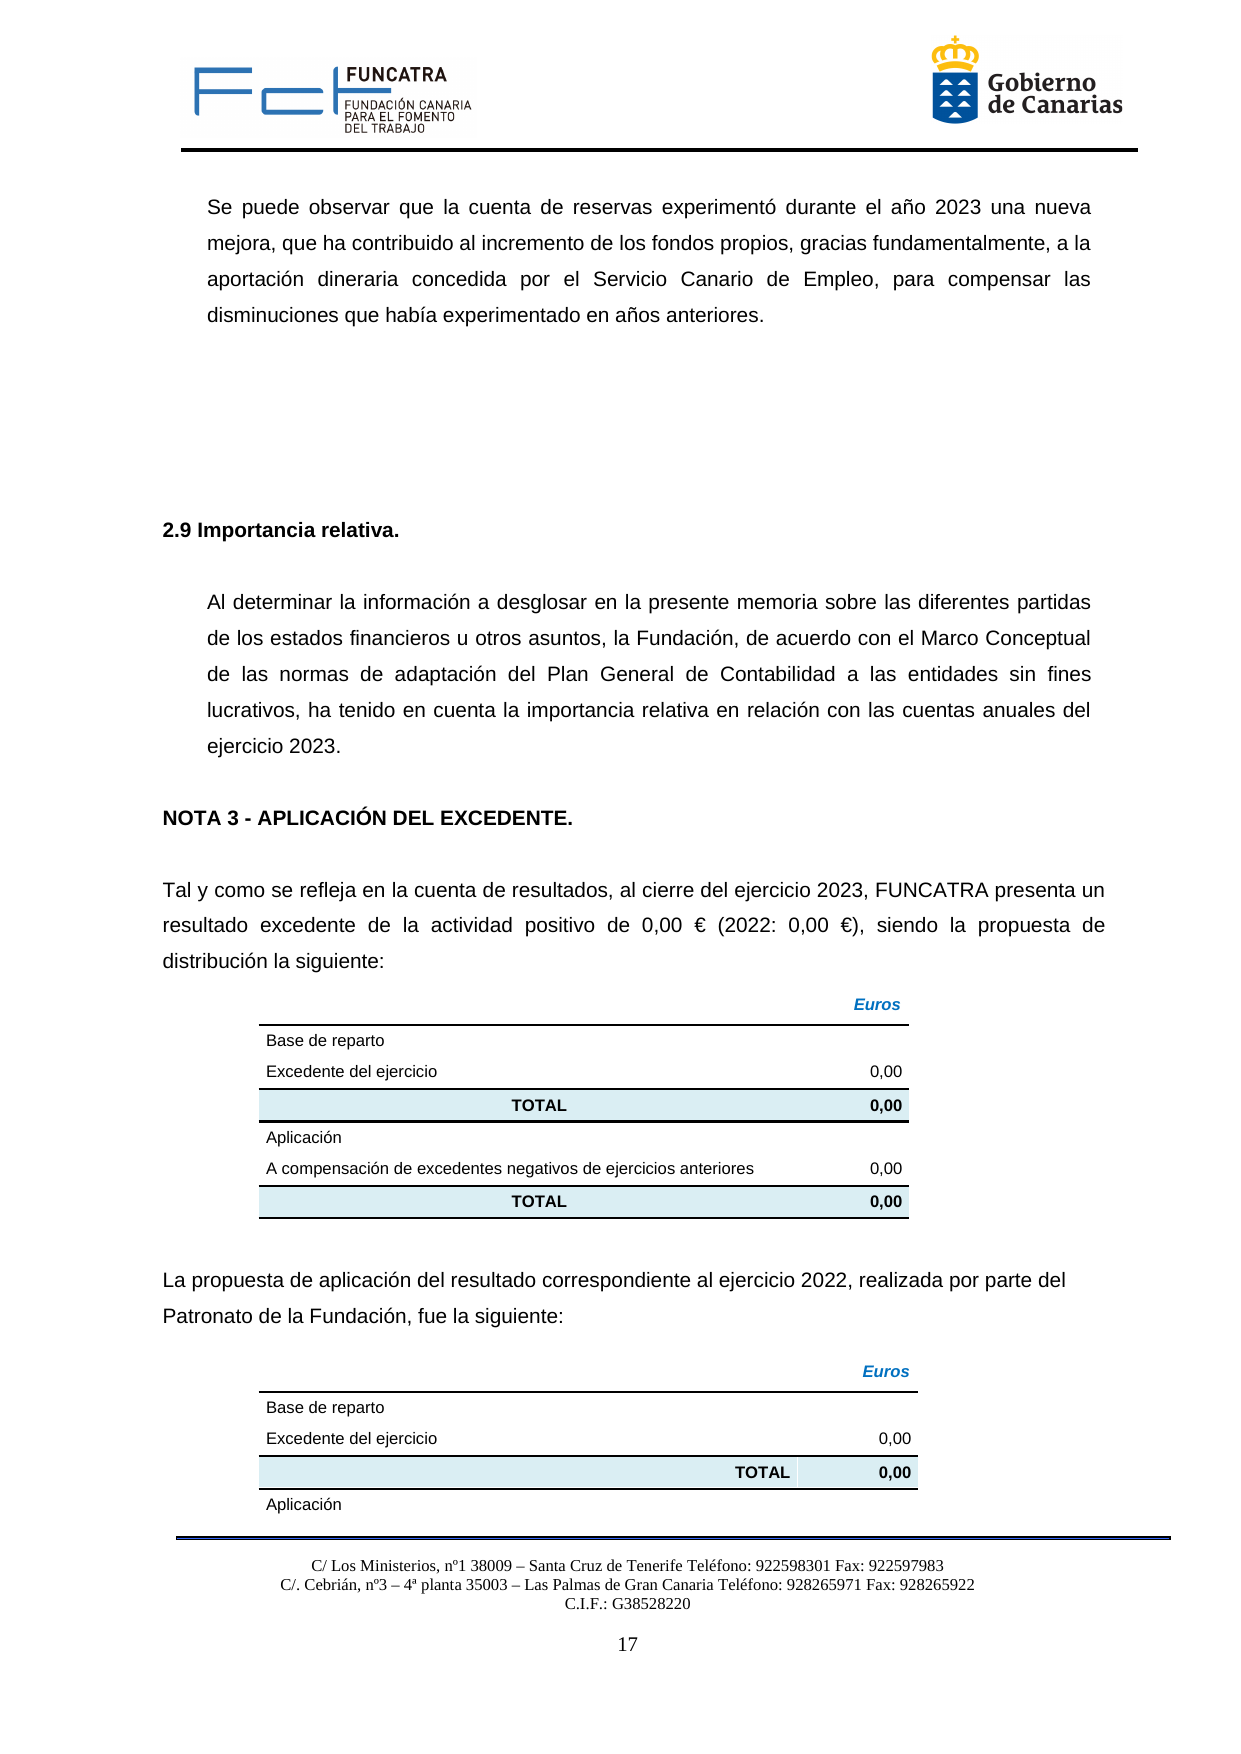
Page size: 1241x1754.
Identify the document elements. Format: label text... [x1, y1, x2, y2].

text 2.9 Importancia relativa. [162, 518, 1092, 542]
table_cell Aplicación [259, 1490, 797, 1519]
picture [180, 57, 477, 138]
table_cell [820, 1026, 909, 1055]
table_cell Aplicación [259, 1123, 820, 1152]
text Tal y como se refleja en la cuenta de resultados, al cierre del ejercicio 2023, FUNCATRA presenta un resultado excedente de la actividad positivo de 0,00 € (2022: 0,00 €), siendo la propuesta de distribución la siguiente: [162, 877, 1107, 973]
table_cell 0,00 [820, 1187, 909, 1217]
picture [931, 35, 1123, 124]
table_cell A compensación de excedentes negativos de ejercicios anteriores [259, 1152, 820, 1184]
table_cell TOTAL [259, 1457, 797, 1487]
table_cell 0,00 [798, 1457, 918, 1487]
table_cell 0,00 [820, 1152, 909, 1184]
table_cell Excedente del ejercicio [259, 1422, 797, 1454]
text NOTA 3 - APLICACIÓN DEL EXCEDENTE. [162, 806, 1107, 829]
table_cell 0,00 [820, 1090, 909, 1120]
table_cell Excedente del ejercicio [259, 1055, 820, 1088]
text Se puede observar que la cuenta de reservas experimentó durante el año 2023 una nueva mejora, que ha contribuido al incremento de los fondos propios, gracias fundamentalmente, a la aportación dineraria concedida por el Servicio Canario de Empleo, para compensar las disminuciones que había experimentado en años anteriores. [207, 194, 1092, 326]
text La propuesta de aplicación del resultado correspondiente al ejercicio 2022, realizada por parte del Patronato de la Fundación, fue la siguiente: [162, 1268, 1092, 1328]
table_cell [798, 1393, 918, 1422]
table_cell 0,00 [820, 1055, 909, 1088]
table_header [259, 985, 820, 1023]
table_cell 0,00 [798, 1422, 918, 1454]
table_header Euros [820, 985, 909, 1023]
table_cell Base de reparto [259, 1393, 797, 1422]
table_cell [798, 1490, 918, 1519]
text Al determinar la información a desglosar en la presente memoria sobre las diferentes partidas de los estados financieros u otros asuntos, la Fundación, de acuerdo con el Marco Conceptual de las normas de adaptación del Plan General de Contabilidad a las entidades sin fines lucrativos, ha tenido en cuenta la importancia relativa en relación con las cuentas anuales del ejercicio 2023. [207, 590, 1092, 758]
table_cell Base de reparto [259, 1026, 820, 1055]
table_cell [820, 1123, 909, 1152]
table_cell TOTAL [259, 1090, 820, 1120]
table_cell TOTAL [259, 1187, 820, 1217]
table_header [259, 1352, 797, 1391]
table_header Euros [798, 1352, 918, 1391]
